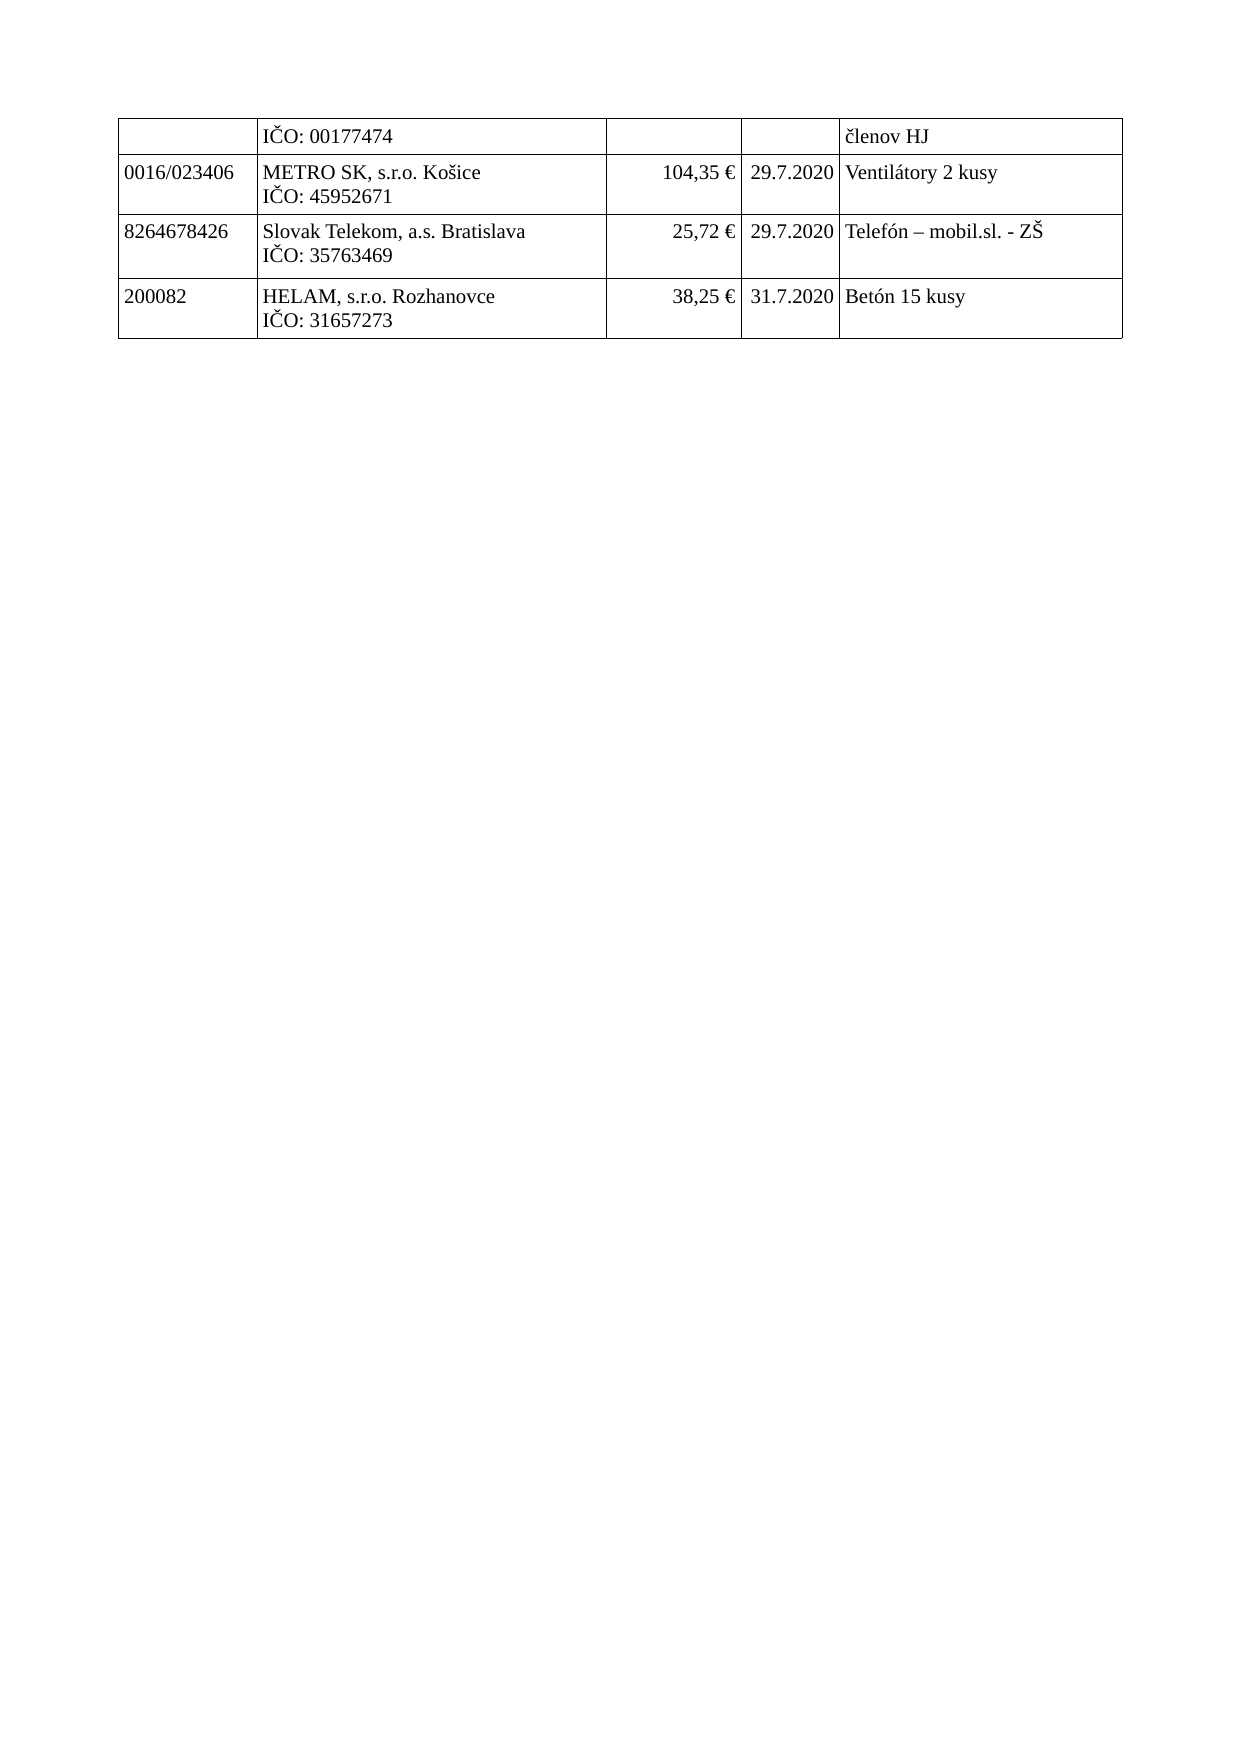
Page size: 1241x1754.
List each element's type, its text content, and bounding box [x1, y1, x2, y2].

table_cell 200082 [119, 279, 257, 337]
table_cell HELAM, s.r.o. Rozhanovce IČO: 31657273 [258, 279, 606, 337]
table_cell METRO SK, s.r.o. Košice IČO: 45952671 [258, 155, 606, 213]
table_cell 25,72 € [607, 215, 741, 278]
table_cell Ventilátory 2 kusy [840, 155, 1122, 213]
table_cell Betón 15 kusy [840, 279, 1122, 337]
table_cell 0016/023406 [119, 155, 257, 213]
table_cell členov HJ [840, 119, 1122, 154]
table_cell IČO: 00177474 [258, 119, 606, 154]
table_cell Telefón – mobil.sl. - ZŠ [840, 215, 1122, 278]
table_cell [607, 119, 741, 154]
table_cell 29.7.2020 [742, 215, 839, 278]
table_cell 38,25 € [607, 279, 741, 337]
table_cell Slovak Telekom, a.s. Bratislava IČO: 35763469 [258, 215, 606, 278]
table_cell [119, 119, 257, 154]
table_cell [742, 119, 839, 154]
table_cell 8264678426 [119, 215, 257, 278]
table_cell 29.7.2020 [742, 155, 839, 213]
table_cell 104,35 € [607, 155, 741, 213]
table_cell 31.7.2020 [742, 279, 839, 337]
